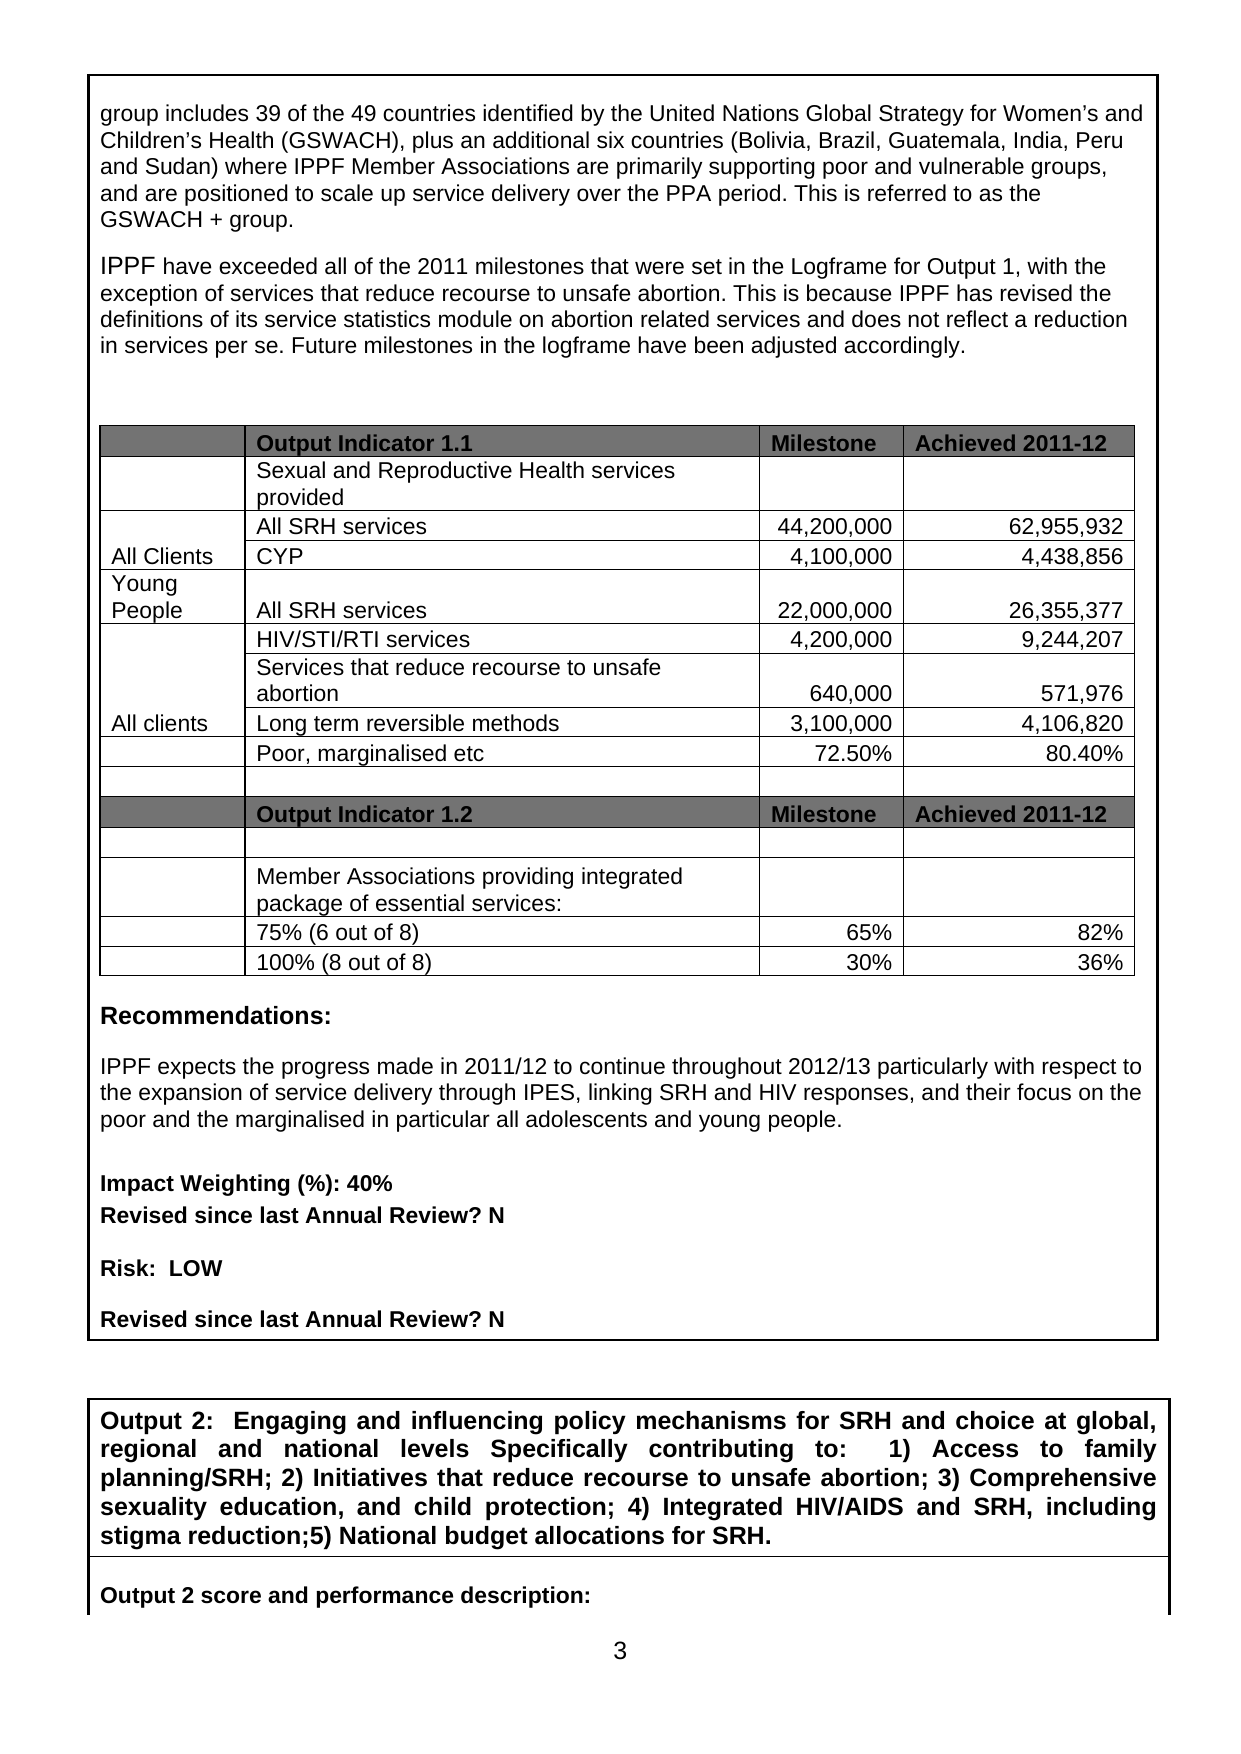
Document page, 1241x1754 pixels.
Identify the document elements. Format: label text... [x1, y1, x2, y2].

table_cell 4,100,000 [760, 541, 903, 569]
table_cell [101, 737, 244, 766]
table_cell All SRH services [246, 570, 759, 623]
table_cell 3,100,000 [760, 708, 903, 736]
table_cell CYP [246, 541, 759, 569]
table_cell 80.40% [904, 737, 1134, 766]
table_cell [760, 858, 903, 916]
table_cell All SRH services [246, 511, 759, 540]
table_cell [101, 767, 244, 796]
table_header Output Indicator 1.1 [246, 426, 759, 456]
table_header [101, 426, 244, 456]
table_cell [904, 457, 1134, 510]
table_cell 640,000 [760, 654, 903, 707]
table_header Achieved 2011-12 [904, 426, 1134, 456]
table_cell Young People [101, 570, 244, 623]
table_cell 4,438,856 [904, 541, 1134, 569]
table_cell [101, 917, 244, 946]
table_cell [101, 457, 244, 510]
table_cell HIV/STI/RTI services [246, 624, 759, 653]
table_cell Achieved 2011-12 [904, 797, 1134, 827]
table_cell 22,000,000 [760, 570, 903, 623]
table_cell 30% [760, 947, 903, 975]
table_cell group includes 39 of the 49 countries identified by the United Nations Global Strategy for Women’s and Children’s Health (GSWACH), plus an additional six countries (Bolivia, Brazil, Guatemala, India, Peru and Sudan) where IPPF Member Associations are primarily supporting poor and vulnerable groups, and are positioned to scale up service delivery over the PPA period. This is referred to as the GSWACH + group. IPPF have exceeded all of the 2011 milestones that were set in the Logframe for Output 1, with the exception of services that reduce recourse to unsafe abortion. This is because IPPF has revised the definitions of its service statistics module on abortion related services and does not reflect a reduction in services per se. Future milestones in the logframe have been adjusted accordingly. Recommendations: IPPF expects the progress made in 2011/12 to continue throughout 2012/13 particularly with respect to the expansion of service delivery through IPES, linking SRH and HIV responses, and their focus on the poor and the marginalised in particular all adolescents and young people. Impact Weighting (%): 40% Revised since last Annual Review? N Risk: LOW Revised since last Annual Review? N [90, 76, 1156, 1339]
table_cell 36% [904, 947, 1134, 975]
table_cell Poor, marginalised etc [246, 737, 759, 766]
table_cell [760, 457, 903, 510]
table_cell Output 2 score and performance description: [90, 1557, 1168, 1615]
table_header Output 2: Engaging and influencing policy mechanisms for SRH and choice at global, regional and national levels Specifically contributing to: 1) Access to family planning/SRH; 2) Initiatives that reduce recourse to unsafe abortion; 3) Comprehensive sexuality education, and child protection; 4) Integrated HIV/AIDS and SRH, including stigma reduction;5) National budget allocations for SRH. [90, 1400, 1168, 1556]
table_cell [101, 828, 244, 857]
table_cell [904, 828, 1134, 857]
table_cell 4,200,000 [760, 624, 903, 653]
table_cell Long term reversible methods [246, 708, 759, 736]
table_cell [101, 797, 244, 827]
table_cell 72.50% [760, 737, 903, 766]
table_cell 75% (6 out of 8) [246, 917, 759, 946]
table_cell Output Indicator 1.2 [246, 797, 759, 827]
table_cell 62,955,932 [904, 511, 1134, 540]
table_cell 4,106,820 [904, 708, 1134, 736]
table_cell 82% [904, 917, 1134, 946]
table_cell 26,355,377 [904, 570, 1134, 623]
table_cell 44,200,000 [760, 511, 903, 540]
table_cell [904, 767, 1134, 796]
table_cell [904, 858, 1134, 916]
table_cell Member Associations providing integrated package of essential services: [246, 858, 759, 916]
table_cell 100% (8 out of 8) [246, 947, 759, 975]
table_cell Sexual and Reproductive Health services provided [246, 457, 759, 510]
table_cell [246, 828, 759, 857]
table_cell [246, 767, 759, 796]
table_cell [101, 947, 244, 975]
table_cell [101, 858, 244, 916]
table_cell [760, 767, 903, 796]
table_cell 571,976 [904, 654, 1134, 707]
table_cell 9,244,207 [904, 624, 1134, 653]
table_cell [760, 828, 903, 857]
table_cell All Clients [101, 511, 244, 569]
table_cell All clients [101, 624, 244, 736]
table_cell 65% [760, 917, 903, 946]
table_cell Milestone [760, 797, 903, 827]
table_header Milestone [760, 426, 903, 456]
table_cell Services that reduce recourse to unsafe abortion [246, 654, 759, 707]
